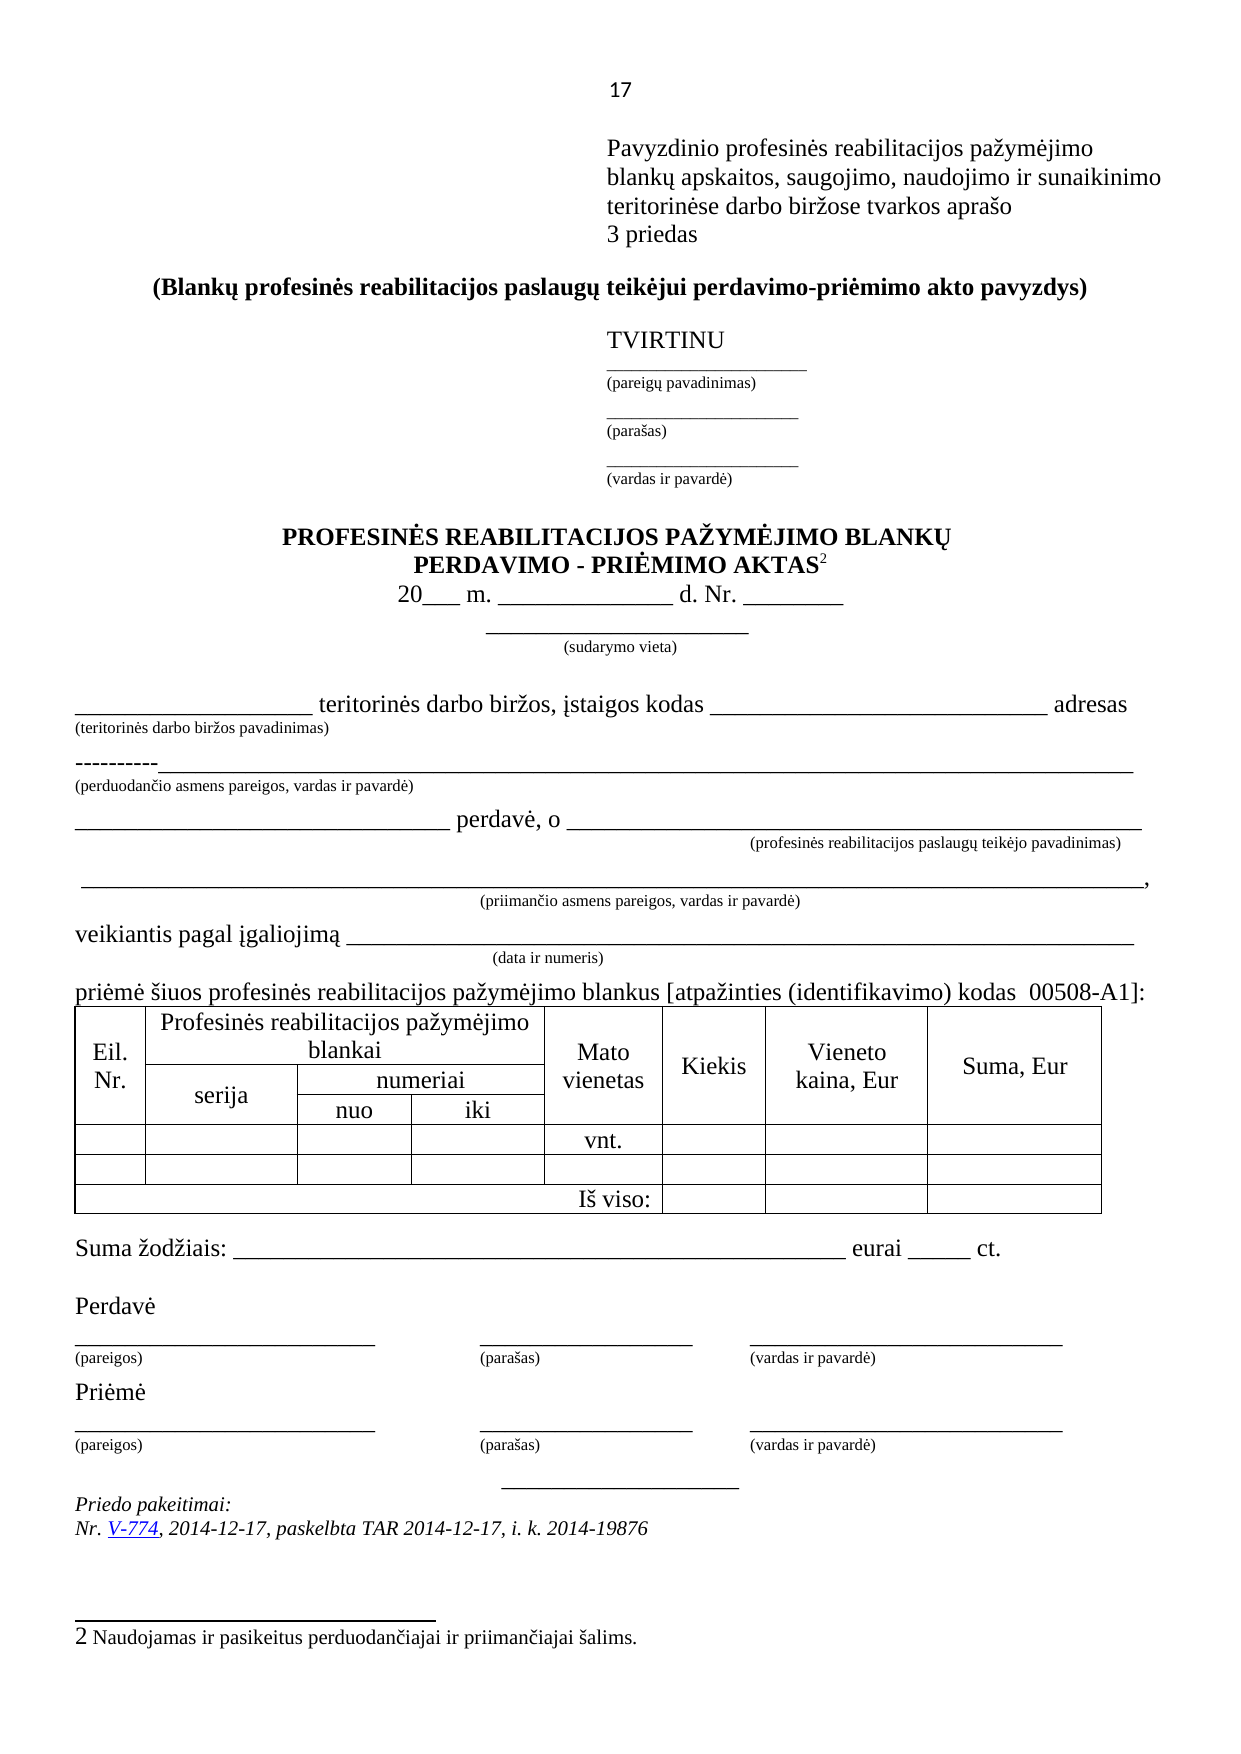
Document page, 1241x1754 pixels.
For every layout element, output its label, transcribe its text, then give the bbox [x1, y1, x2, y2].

text 3 priedas [607, 219, 1165, 248]
table_cell [766, 1155, 927, 1183]
text (sudarymo vieta) [75, 637, 1165, 665]
table_header Vieneto kaina, Eur [766, 1007, 927, 1124]
text (parašas) [607, 421, 1165, 450]
table_cell [663, 1155, 765, 1183]
table_cell [663, 1125, 765, 1154]
table_cell [298, 1125, 411, 1154]
table_cell [146, 1125, 297, 1154]
text Priėmė [75, 1377, 1165, 1406]
table_cell [545, 1155, 662, 1183]
table_header Suma, Eur [928, 1007, 1101, 1124]
text TVIRTINU [607, 325, 1165, 354]
text Nr. V-774, 2014-12-17, paskelbta TAR 2014-12-17, i. k. 2014-19876 [75, 1516, 1165, 1540]
table_cell iki [412, 1095, 544, 1124]
text Pavyzdinio profesinės reabilitacijos pažymėjimo blankų apskaitos, saugojimo, naudojimo ir sunaikinimo teritorinėse darbo biržose tvarkos aprašo [607, 133, 1165, 219]
text (pareigos) (parašas) (vardas ir pavardė) [75, 1435, 1165, 1463]
table_cell vnt. [545, 1125, 662, 1154]
text 20___ m. ______________ d. Nr. ________ [75, 579, 1165, 608]
text veikiantis pagal įgaliojimą _______________________________________________________________ [75, 919, 1165, 948]
text (perduodančio asmens pareigos, vardas ir pavardė) [75, 776, 1165, 804]
text _____________________________________________________________________________________, (priimančio asmens pareigos, vardas ir pavardė) [75, 862, 1165, 919]
text (teritorinės darbo biržos pavadinimas) [75, 718, 1165, 747]
text (vardas ir pavardė) [607, 469, 1165, 498]
text ----------______________________________________________________________________________ [75, 747, 1165, 776]
table_header Mato vienetas [545, 1007, 662, 1124]
text _____________________ [75, 608, 1165, 637]
text ________________________ [607, 354, 1165, 373]
text PERDAVIMO - PRIĖMIMO AKTAS [75, 550, 1165, 579]
text _______________________ [607, 402, 1165, 421]
table_cell [928, 1185, 1101, 1213]
table_header Profesinės reabilitacijos pažymėjimo blankai [146, 1007, 544, 1064]
table_cell [76, 1155, 145, 1183]
table_cell [928, 1155, 1101, 1183]
text Priedo pakeitimai: [75, 1492, 1165, 1516]
text ________________________ _________________ _________________________ [75, 1320, 1165, 1348]
table_header Eil. Nr. [76, 1007, 145, 1124]
table_header Kiekis [663, 1007, 765, 1124]
table_cell [766, 1125, 927, 1154]
text priėmė šiuos profesinės reabilitacijos pažymėjimo blankus [atpažinties (identifikavimo) kodas 00508-A1]: [75, 977, 1165, 1006]
text ___________________ [75, 1463, 1165, 1492]
text Suma žodžiais: _________________________________________________ eurai _____ ct. [75, 1233, 1165, 1262]
table_cell numeriai [298, 1065, 544, 1094]
text Perdavė [75, 1291, 1165, 1320]
table_cell Iš viso: [76, 1185, 662, 1213]
table_cell nuo [298, 1095, 411, 1124]
text ___________________ teritorinės darbo biržos, įstaigos kodas ___________________________ adresas [75, 689, 1165, 718]
table_cell [412, 1155, 544, 1183]
text (data ir numeris) [345, 948, 1165, 977]
text (pareigų pavadinimas) [607, 373, 1165, 402]
text (pareigos) (parašas) (vardas ir pavardė) [75, 1348, 1165, 1377]
text PROFESINĖS REABILITACIJOS PAŽYMĖJIMO BLANKŲ [75, 522, 1165, 550]
text (Blankų profesinės reabilitacijos paslaugų teikėjui perdavimo-priėmimo akto pavyzdys) [75, 272, 1165, 301]
text _______________________ [607, 450, 1165, 469]
table_cell [663, 1185, 765, 1213]
text ______________________________ perdavė, o ______________________________________________ (profesinės reabilitacijos paslaugų teikėjo pavadinimas) [75, 804, 1165, 862]
table_cell [412, 1125, 544, 1154]
table_cell serija [146, 1065, 297, 1124]
table_cell [146, 1155, 297, 1183]
table_cell [766, 1185, 927, 1213]
table_cell [76, 1125, 145, 1154]
text ________________________ _________________ _________________________ [75, 1406, 1165, 1435]
text Naudojamas ir pasikeitus perduodančiajai ir priimančiajai šalims. [75, 1621, 1165, 1649]
table_cell [928, 1125, 1101, 1154]
table_cell [298, 1155, 411, 1183]
